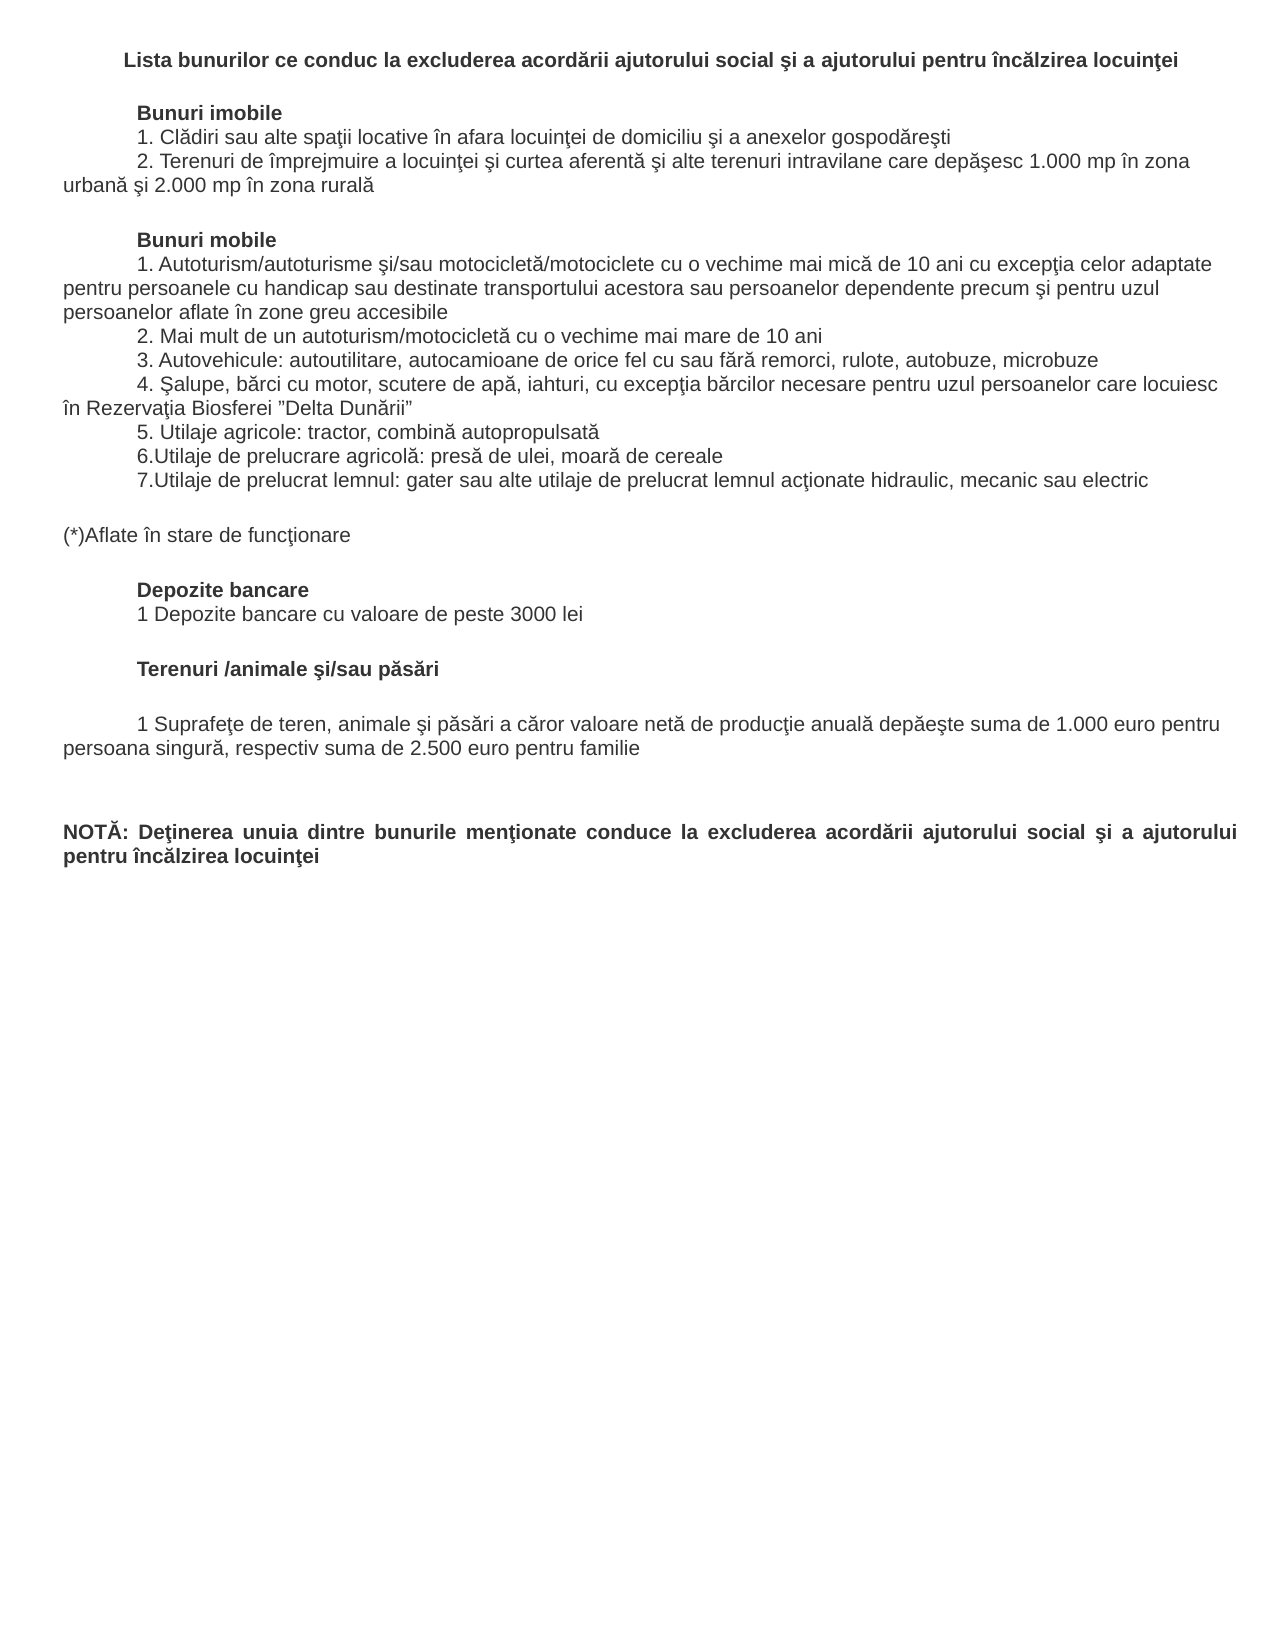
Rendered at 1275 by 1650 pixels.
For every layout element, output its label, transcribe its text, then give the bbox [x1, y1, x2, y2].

text Bunuri mobile 1. Autoturism/autoturisme şi/sau motocicletă/motociclete cu o vechime mai mică de 10 ani cu excepţia celor adaptate pentru persoanele cu handicap sau destinate transportului acestora sau persoanelor dependente precum şi pentru uzul persoanelor aflate în zone greu accesibile 2. Mai mult de un autoturism/motocicletă cu o vechime mai mare de 10 ani 3. Autovehicule: autoutilitare, autocamioane de orice fel cu sau fără remorci, rulote, autobuze, microbuze 4. Şalupe, bărci cu motor, scutere de apă, iahturi, cu excepţia bărcilor necesare pentru uzul persoanelor care locuiesc în Rezervaţia Biosferei ”Delta Dunării” 5. Utilaje agricole: tractor, combină autopropulsată 6.Utilaje de prelucrare agricolă: presă de ulei, moară de cereale 7.Utilaje de prelucrat lemnul: gater sau alte utilaje de prelucrat lemnul acţionate hidraulic, mecanic sau electric [63, 228, 1239, 491]
text (*)Aflate în stare de funcţionare [63, 523, 1239, 547]
text Depozite bancare 1 Depozite bancare cu valoare de peste 3000 lei [63, 578, 1239, 626]
text 1 Suprafeţe de teren, animale şi păsări a căror valoare netă de producţie anuală depăeşte suma de 1.000 euro pentru persoana singură, respectiv suma de 2.500 euro pentru familie [63, 712, 1239, 760]
text Terenuri /animale şi/sau păsări [63, 657, 1239, 681]
text NOTĂ: Deţinerea unuia dintre bunurile menţionate conduce la excluderea acordării ajutorului social şi a ajutorului pentru încălzirea locuinţei [63, 820, 1239, 868]
text Lista bunurilor ce conduc la excluderea acordării ajutorului social şi a ajutorului pentru încălzirea locuinţei [63, 48, 1239, 72]
text Bunuri imobile 1. Clădiri sau alte spaţii locative în afara locuinţei de domiciliu şi a anexelor gospodăreşti 2. Terenuri de împrejmuire a locuinţei şi curtea aferentă şi alte terenuri intravilane care depăşesc 1.000 mp în zona urbană şi 2.000 mp în zona rurală [63, 101, 1239, 197]
